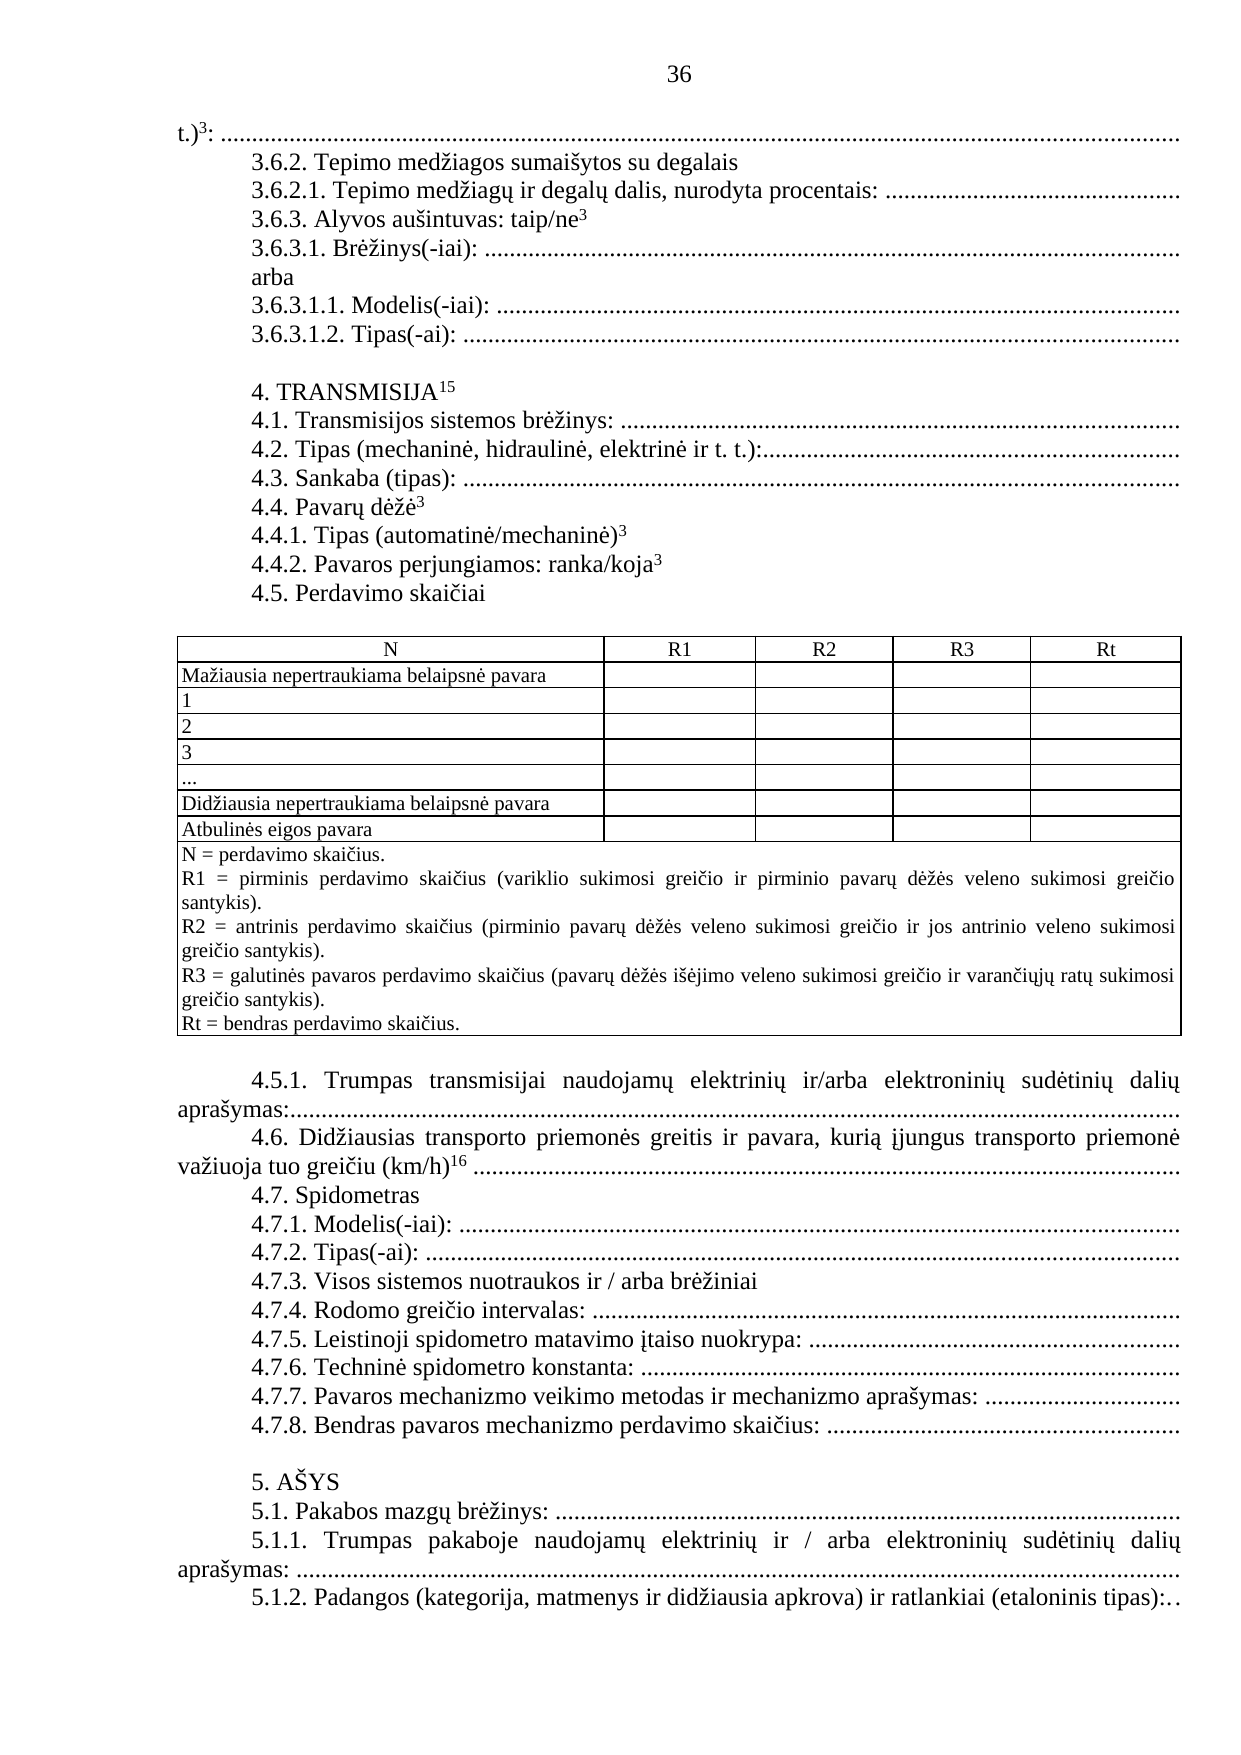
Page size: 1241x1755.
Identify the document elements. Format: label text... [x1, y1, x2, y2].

table_header R1 [751, 637, 755, 661]
table_cell [751, 791, 755, 815]
text 3.6.3. Alyvos aušintuvas: taip/ne3 [177, 204, 1181, 233]
text 4.4.2. Pavaros perjungiamos: ranka/koja3 [177, 549, 1181, 578]
text 4.7.7. Pavaros mechanizmo veikimo metodas ir mechanizmo aprašymas: [177, 1381, 1181, 1410]
text 4.7.3. Visos sistemos nuotraukos ir / arba brėžiniai [177, 1266, 1181, 1295]
text 5. AŠYS [177, 1467, 1181, 1496]
text 3.6.3.1.1. Modelis(-iai): [177, 291, 1181, 319]
text 4.7.5. Leistinoji spidometro matavimo įtaiso nuokrypa: [177, 1324, 1181, 1352]
table_header R3 [1026, 637, 1030, 661]
text 3.6.3.1. Brėžinys(-iai): [177, 233, 1181, 262]
table_cell [751, 765, 755, 789]
table_cell [751, 740, 755, 764]
text 4.6. Didžiausias transporto priemonės greitis ir pavara, kurią įjungus transporto priemonė važiuoja tuo greičiu (km/h)16 [177, 1122, 1181, 1180]
text 4.7.1. Modelis(-iai): [177, 1209, 1181, 1237]
text 4.5. Perdavimo skaičiai [177, 578, 1181, 607]
text 4.3. Sankaba (tipas): [177, 463, 1181, 492]
table_cell [1026, 688, 1030, 712]
text 4.4. Pavarų dėžė3 [177, 492, 1181, 521]
table_cell [1026, 791, 1030, 815]
table_cell [1031, 740, 1035, 764]
table_cell [1026, 817, 1030, 841]
text 4. TRANSMISIJA15 [177, 377, 1181, 406]
text arba [177, 262, 1181, 291]
text 5.1.2. Padangos (kategorija, matmenys ir didžiausia apkrova) ir ratlankiai (etaloninis tipas): kPa [177, 1582, 1181, 1611]
text 4.7. Spidometras [177, 1180, 1181, 1209]
table_cell [1031, 765, 1035, 789]
text 5.1.1. Trumpas pakaboje naudojamų elektrinių ir / arba elektroninių sudėtinių dalių aprašymas: [177, 1525, 1181, 1582]
table_cell [751, 688, 755, 712]
table_cell [1031, 791, 1035, 815]
table_cell [751, 714, 755, 738]
text 4.5.1. Trumpas transmisijai naudojamų elektrinių ir/arba elektroninių sudėtinių dalių aprašymas: [177, 1065, 1181, 1122]
table_header Rt [1031, 637, 1035, 661]
text 4.7.6. Techninė spidometro konstanta: [177, 1352, 1181, 1381]
table_cell [1026, 714, 1030, 738]
text 4.4.1. Tipas (automatinė/mechaninė)3 [177, 521, 1181, 549]
table_cell [1031, 817, 1035, 841]
text 3.6.3.1.2. Tipas(-ai): [177, 319, 1181, 348]
text 4.1. Transmisijos sistemos brėžinys: [177, 406, 1181, 434]
text 4.7.2. Tipas(-ai): [177, 1237, 1181, 1266]
table_cell [1031, 663, 1035, 687]
text 3.6.2.1. Tepimo medžiagų ir degalų dalis, nurodyta procentais: [177, 176, 1181, 204]
table_cell [1026, 740, 1030, 764]
table_cell [751, 663, 755, 687]
table_cell [1031, 714, 1035, 738]
text 3.6.1.2. Tiekimo sistema: (siurblys/įpurškimas į įleidimo sistemą/sumaišytas su degalais ir t. t.)3: [177, 118, 1181, 147]
table_cell [751, 817, 755, 841]
table_cell [1026, 663, 1030, 687]
text 4.2. Tipas (mechaninė, hidraulinė, elektrinė ir t. t.): [177, 434, 1181, 463]
table_cell [1031, 688, 1035, 712]
text 5.1. Pakabos mazgų brėžinys: [177, 1496, 1181, 1525]
table_cell [1026, 765, 1030, 789]
text 4.7.8. Bendras pavaros mechanizmo perdavimo skaičius: [177, 1410, 1181, 1439]
text 4.7.4. Rodomo greičio intervalas: [177, 1295, 1181, 1324]
text 3.6.2. Tepimo medžiagos sumaišytos su degalais [177, 147, 1181, 176]
